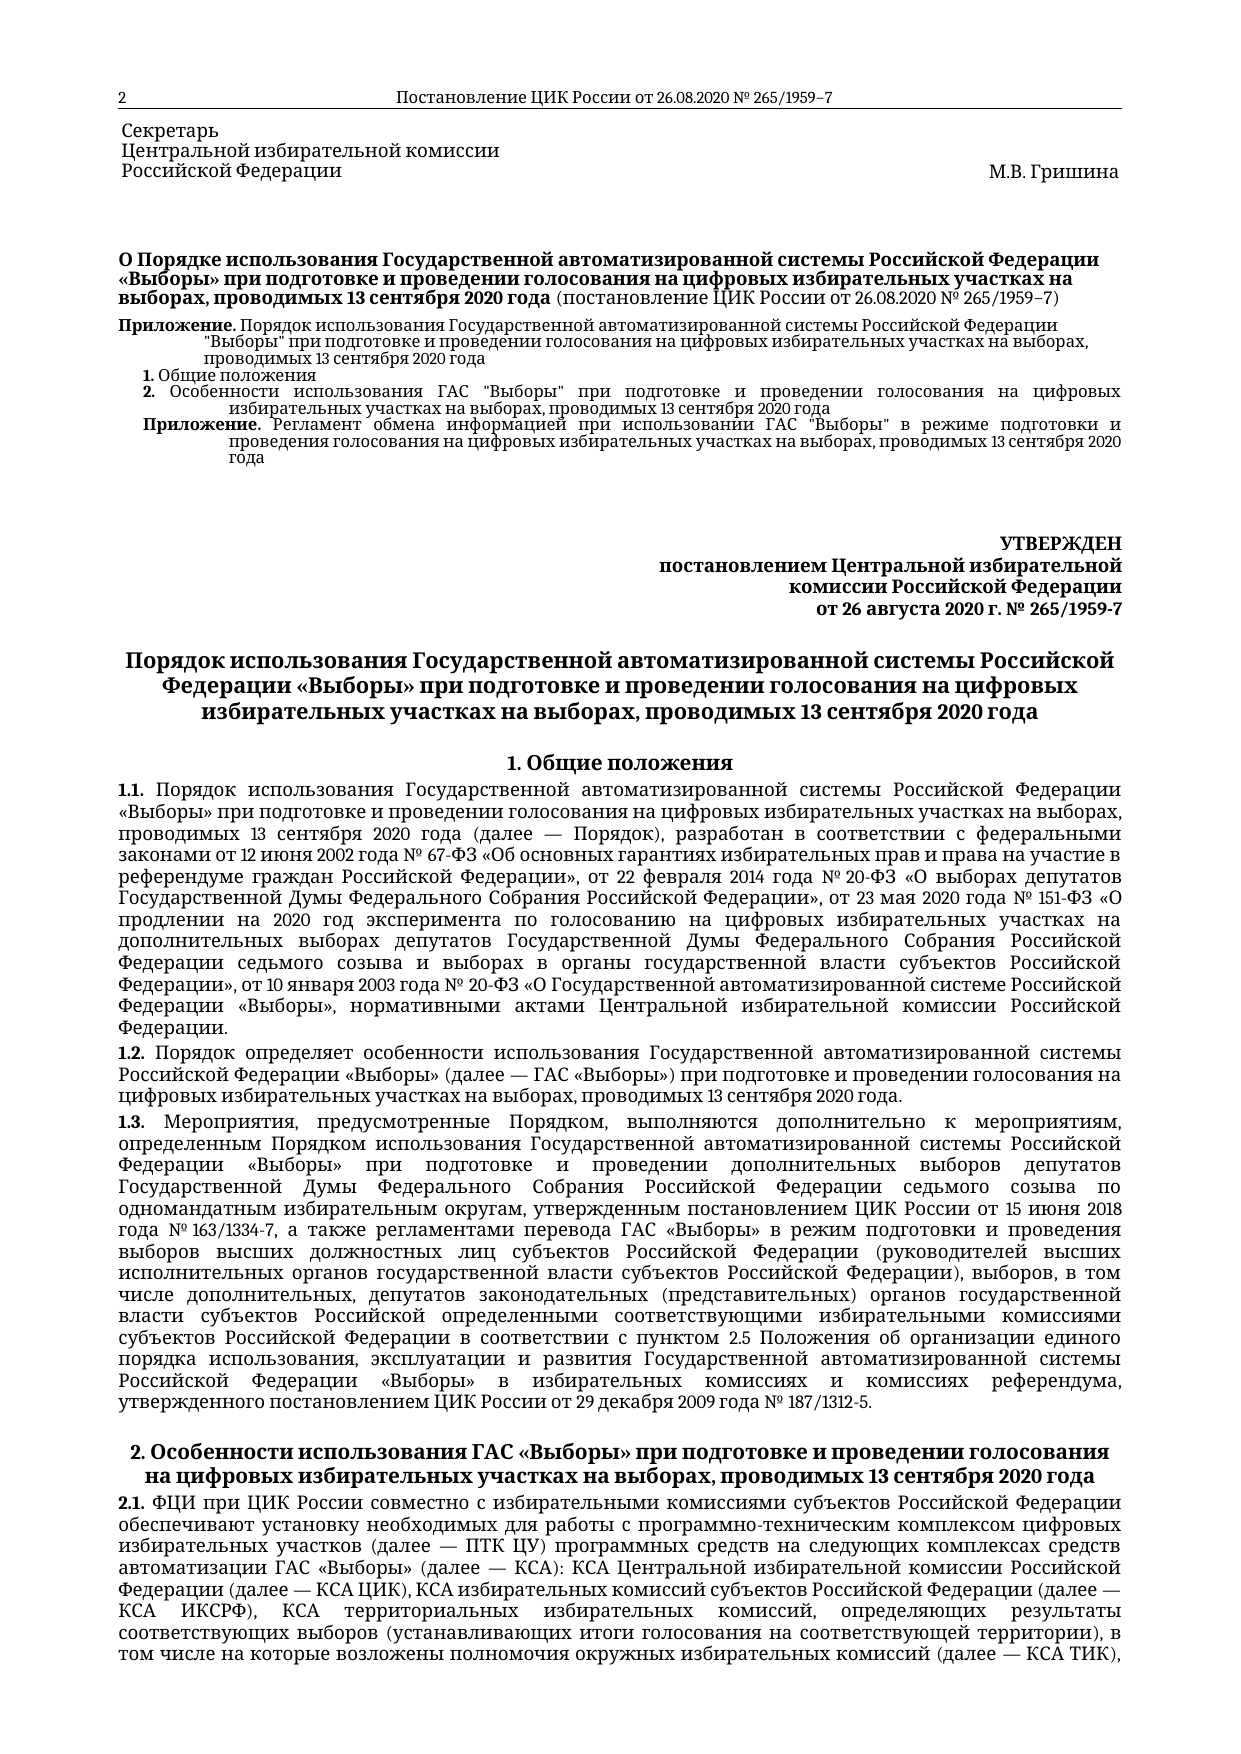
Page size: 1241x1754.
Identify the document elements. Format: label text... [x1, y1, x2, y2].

text 2. Особенности использования ГАС "Выборы" при подготовке и проведении голосования на цифровых избирательных участках на выборах, проводимых 13 сентября 2020 года [143, 384, 1122, 417]
text О Порядке использования Государственной автоматизированной системы Российской Федерации «Выборы» при подготовке и проведении голосования на цифровых избирательных участках на выборах, проводимых 13 сентября 2020 года (постановление ЦИК России от 26.08.2020 № 265/1959−7) [118, 251, 1122, 308]
table_header Секретарь Центральной избирательной комиссии Российской Федерации [118, 118, 781, 189]
table_header М.В. Гришина [781, 118, 1122, 189]
subtitle 2. Особенности использования ГАС «Выборы» при подготовке и проведении голосования на цифровых избирательных участках на выборах, проводимых 13 сентября 2020 года [118, 1441, 1122, 1489]
text УТВЕРЖДЕН постановлением Центральной избирательной комиссии Российской Федерации от 26 августа 2020 г. № 265/1959-7 [118, 534, 1122, 620]
text 1.1. Порядок использования Государственной автоматизированной системы Российской Федерации «Выборы» при подготовке и проведении голосования на цифровых избирательных участках на выборах, проводимых 13 сентября 2020 года (далее — Порядок), разработан в соответствии с федеральными законами от 12 июня 2002 года № 67-ФЗ «Об основных гарантиях избирательных прав и права на участие в референдуме граждан Российской Федерации», от 22 февраля 2014 года № 20-ФЗ «О выборах депутатов Государственной Думы Федерального Собрания Российской Федерации», от 23 мая 2020 года № 151-ФЗ «О продлении на 2020 год эксперимента по голосованию на цифровых избирательных участках на дополнительных выборах депутатов Государственной Думы Федерального Собрания Российской Федерации седьмого созыва и выборах в органы государственной власти субъектов Российской Федерации», от 10 января 2003 года № 20-ФЗ «О Государственной автоматизированной системе Российской Федерации «Выборы», нормативными актами Центральной избирательной комиссии Российской Федерации. [118, 780, 1122, 1039]
text 2.1. ФЦИ при ЦИК России совместно с избирательными комиссиями субъектов Российской Федерации обеспечивают установку необходимых для работы с программно-техническим комплексом цифровых избирательных участков (далее — ПТК ЦУ) программных средств на следующих комплексах средств автоматизации ГАС «Выборы» (далее — КСА): КСА Центральной избирательной комиссии Российской Федерации (далее — КСА ЦИК), КСА избирательных комиссий субъектов Российской Федерации (далее — КСА ИКСРФ), КСА территориальных избирательных комиссий, определяющих результаты соответствующих выборов (устанавливающих итоги голосования на соответствующей территории), в том числе на которые возложены полномочия окружных избирательных комиссий (далее — КСА ТИК), [118, 1493, 1122, 1665]
text Приложение. Порядок использования Государственной автоматизированной системы Российской Федерации "Выборы" при подготовке и проведении голосования на цифровых избирательных участках на выборах, проводимых 13 сентября 2020 года [118, 318, 1122, 368]
text 1.2. Порядок определяет особенности использования Государственной автоматизированной системы Российской Федерации «Выборы» (далее — ГАС «Выборы») при подготовке и проведении голосования на цифровых избирательных участках на выборах, проводимых 13 сентября 2020 года. [118, 1043, 1122, 1108]
text 1. Общие положения [143, 368, 1122, 384]
subtitle Порядок использования Государственной автоматизированной системы Российской Федерации «Выборы» при подготовке и проведении голосования на цифровых избирательных участках на выборах, проводимых 13 сентября 2020 года [118, 649, 1122, 725]
text 1.3. Мероприятия, предусмотренные Порядком, выполняются дополнительно к мероприятиям, определенным Порядком использования Государственной автоматизированной системы Российской Федерации «Выборы» при подготовке и проведении дополнительных выборов депутатов Государственной Думы Федерального Собрания Российской Федерации седьмого созыва по одномандатным избирательным округам, утвержденным постановлением ЦИК России от 15 июня 2018 года № 163/1334-7, а также регламентами перевода ГАС «Выборы» в режим подготовки и проведения выборов высших должностных лиц субъектов Российской Федерации (руководителей высших исполнительных органов государственной власти субъектов Российской Федерации), выборов, в том числе дополнительных, депутатов законодательных (представительных) органов государственной власти субъектов Российской определенными соответствующими избирательными комиссиями субъектов Российской Федерации в соответствии с пунктом 2.5 Положения об организации единого порядка использования, эксплуатации и развития Государственной автоматизированной системы Российской Федерации «Выборы» в избирательных комиссиях и комиссиях референдума, утвержденного постановлением ЦИК России от 29 декабря 2009 года № 187/1312-5. [118, 1112, 1122, 1414]
text Приложение. Регламент обмена информацией при использовании ГАС "Выборы" в режиме подготовки и проведения голосования на цифровых избирательных участках на выборах, проводимых 13 сентября 2020 года [143, 417, 1122, 467]
subtitle 1. Общие положения [118, 752, 1122, 776]
